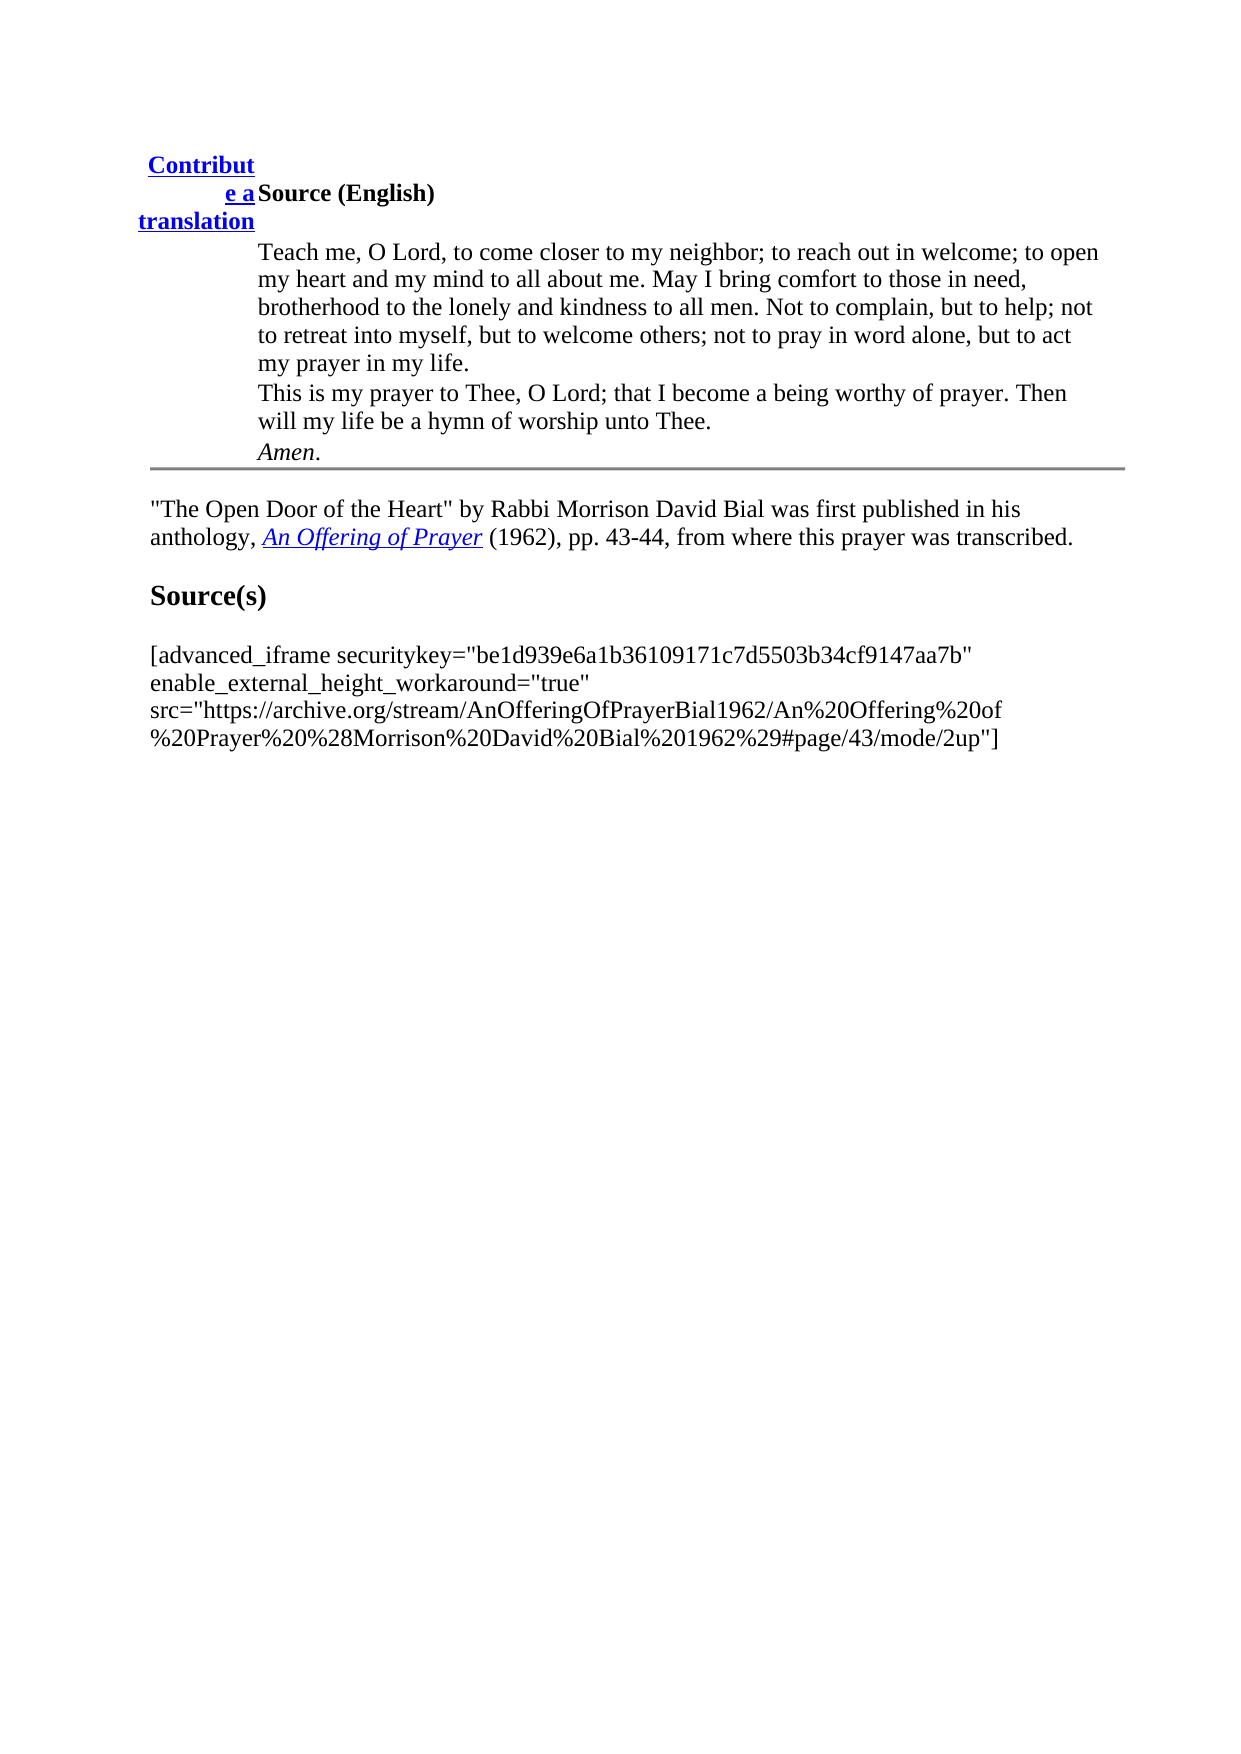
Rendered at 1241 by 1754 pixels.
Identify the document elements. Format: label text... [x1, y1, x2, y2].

table_cell [135, 378, 256, 436]
table_cell [135, 436, 256, 467]
text [advanced_iframe securitykey="be1d939e6a1b36109171c7d5503b34cf9147aa7b" enable_external_height_workaround="true" src="https://archive.org/stream/AnOfferingOfPrayerBial1962/An%20Offering%20of%20Prayer%20%28Morrison%20David%20Bial%201962%29#page/43/mode/2up"] [150, 641, 1090, 752]
subtitle Source(s) [150, 580, 1090, 612]
table_header Contribute a translation [135, 150, 256, 236]
table_cell Teach me, O Lord, to come closer to my neighbor; to reach out in welcome; to open my heart and my mind to all about me. May I bring comfort to those in need, brotherhood to the lonely and kindness to all men. Not to complain, but to help; not to retreat into myself, but to welcome others; not to pray in word alone, but to act my prayer in my life. [256, 236, 1105, 378]
table_header Source (English) [256, 150, 1105, 236]
table_cell This is my prayer to Thee, O Lord; that I become a being worthy of prayer. Then will my life be a hymn of worship unto Thee. [256, 378, 1105, 436]
table_cell [135, 236, 256, 378]
table_cell Amen. [256, 436, 1105, 467]
text "The Open Door of the Heart" by Rabbi Morrison David Bial was first published in his anthology, An Offering of Prayer (1962), pp. 43-44, from where this prayer was transcribed. [150, 495, 1090, 550]
